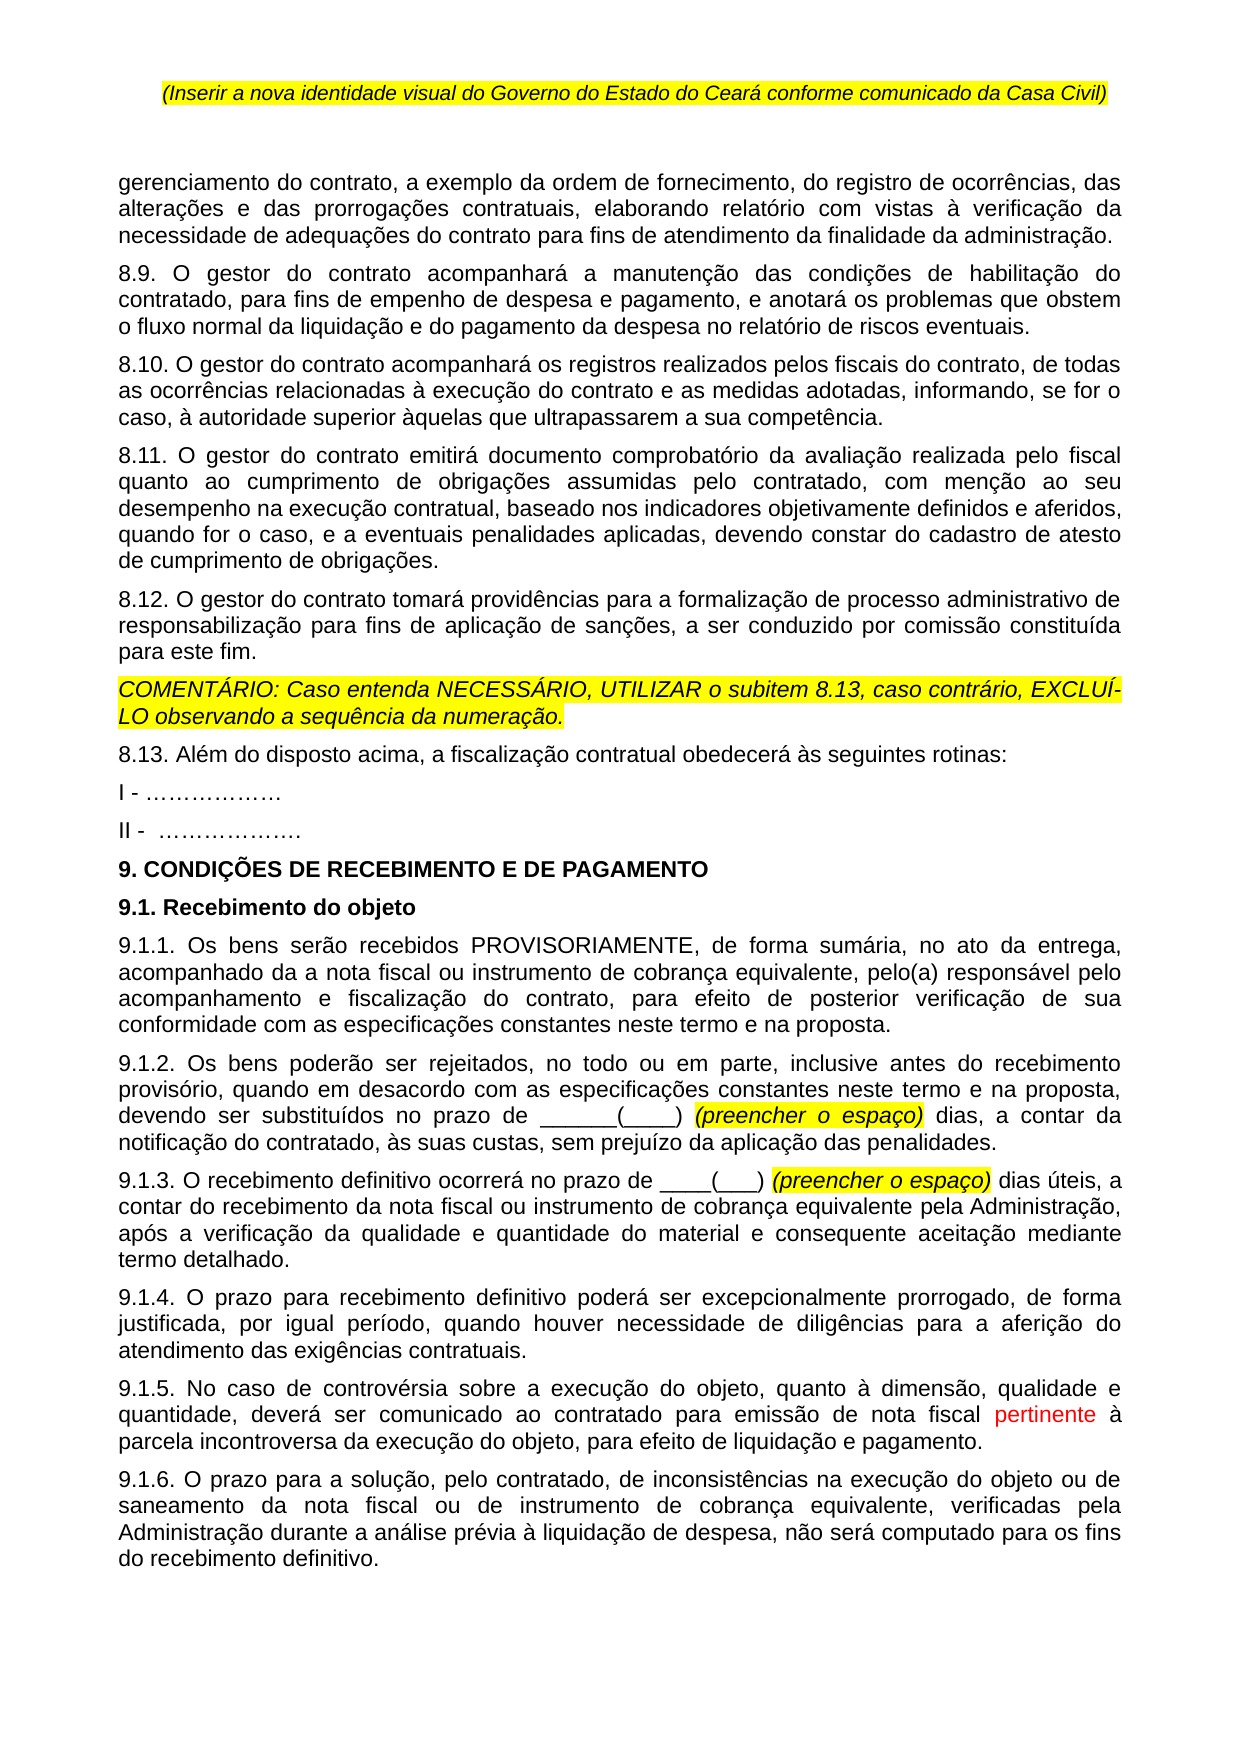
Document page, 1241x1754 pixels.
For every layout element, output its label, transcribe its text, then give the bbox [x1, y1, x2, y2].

text 8.11. O gestor do contrato emitirá documento comprobatório da avaliação realizada pelo fiscal quanto ao cumprimento de obrigações assumidas pelo contratado, com menção ao seu desempenho na execução contratual, baseado nos indicadores objetivamente definidos e aferidos, quando for o caso, e a eventuais penalidades aplicadas, devendo constar do cadastro de atesto de cumprimento de obrigações. [118, 442, 1122, 574]
text 9.1.1. Os bens serão recebidos PROVISORIAMENTE, de forma sumária, no ato da entrega, acompanhado da a nota fiscal ou instrumento de cobrança equivalente, pelo(a) responsável pelo acompanhamento e fiscalização do contrato, para efeito de posterior verificação de sua conformidade com as especificações constantes neste termo e na proposta. [118, 932, 1122, 1038]
text COMENTÁRIO: Caso entenda NECESSÁRIO, UTILIZAR o subitem 8.13, caso contrário, EXCLUÍ-LO observando a sequência da numeração. [118, 676, 1122, 729]
text 8.10. O gestor do contrato acompanhará os registros realizados pelos fiscais do contrato, de todas as ocorrências relacionadas à execução do contrato e as medidas adotadas, informando, se for o caso, à autoridade superior àquelas que ultrapassarem a sua competência. [118, 351, 1122, 430]
text gerenciamento do contrato, a exemplo da ordem de fornecimento, do registro de ocorrências, das alterações e das prorrogações contratuais, elaborando relatório com vistas à verificação da necessidade de adequações do contrato para fins de atendimento da finalidade da administração. [118, 169, 1122, 248]
text I - ……………… [118, 779, 1122, 806]
text 9.1.3. O recebimento definitivo ocorrerá no prazo de ____(___) (preencher o espaço) dias úteis, a contar do recebimento da nota fiscal ou instrumento de cobrança equivalente pela Administração, após a verificação da qualidade e quantidade do material e consequente aceitação mediante termo detalhado. [118, 1167, 1122, 1272]
text 8.13. Além do disposto acima, a fiscalização contratual obedecerá às seguintes rotinas: [118, 741, 1122, 767]
text 9.1. Recebimento do objeto [118, 894, 1122, 920]
text II - ………………. [118, 817, 1122, 844]
text 9.1.4. O prazo para recebimento definitivo poderá ser excepcionalmente prorrogado, de forma justificada, por igual período, quando houver necessidade de diligências para a aferição do atendimento das exigências contratuais. [118, 1284, 1122, 1363]
text 9.1.2. Os bens poderão ser rejeitados, no todo ou em parte, inclusive antes do recebimento provisório, quando em desacordo com as especificações constantes neste termo e na proposta, devendo ser substituídos no prazo de ______(____) (preencher o espaço) dias, a contar da notificação do contratado, às suas custas, sem prejuízo da aplicação das penalidades. [118, 1049, 1122, 1155]
text 9. CONDIÇÕES DE RECEBIMENTO E DE PAGAMENTO [118, 856, 1122, 882]
text 8.9. O gestor do contrato acompanhará a manutenção das condições de habilitação do contratado, para fins de empenho de despesa e pagamento, e anotará os problemas que obstem o fluxo normal da liquidação e do pagamento da despesa no relatório de riscos eventuais. [118, 260, 1122, 339]
text 8.12. O gestor do contrato tomará providências para a formalização de processo administrativo de responsabilização para fins de aplicação de sanções, a ser conduzido por comissão constituída para este fim. [118, 586, 1122, 664]
text 9.1.5. No caso de controvérsia sobre a execução do objeto, quanto à dimensão, qualidade e quantidade, deverá ser comunicado ao contratado para emissão de nota fiscal pertinente à parcela incontroversa da execução do objeto, para efeito de liquidação e pagamento. [118, 1375, 1122, 1454]
text 9.1.6. O prazo para a solução, pelo contratado, de inconsistências na execução do objeto ou de saneamento da nota fiscal ou de instrumento de cobrança equivalente, verificadas pela Administração durante a análise prévia à liquidação de despesa, não será computado para os fins do recebimento definitivo. [118, 1466, 1122, 1571]
